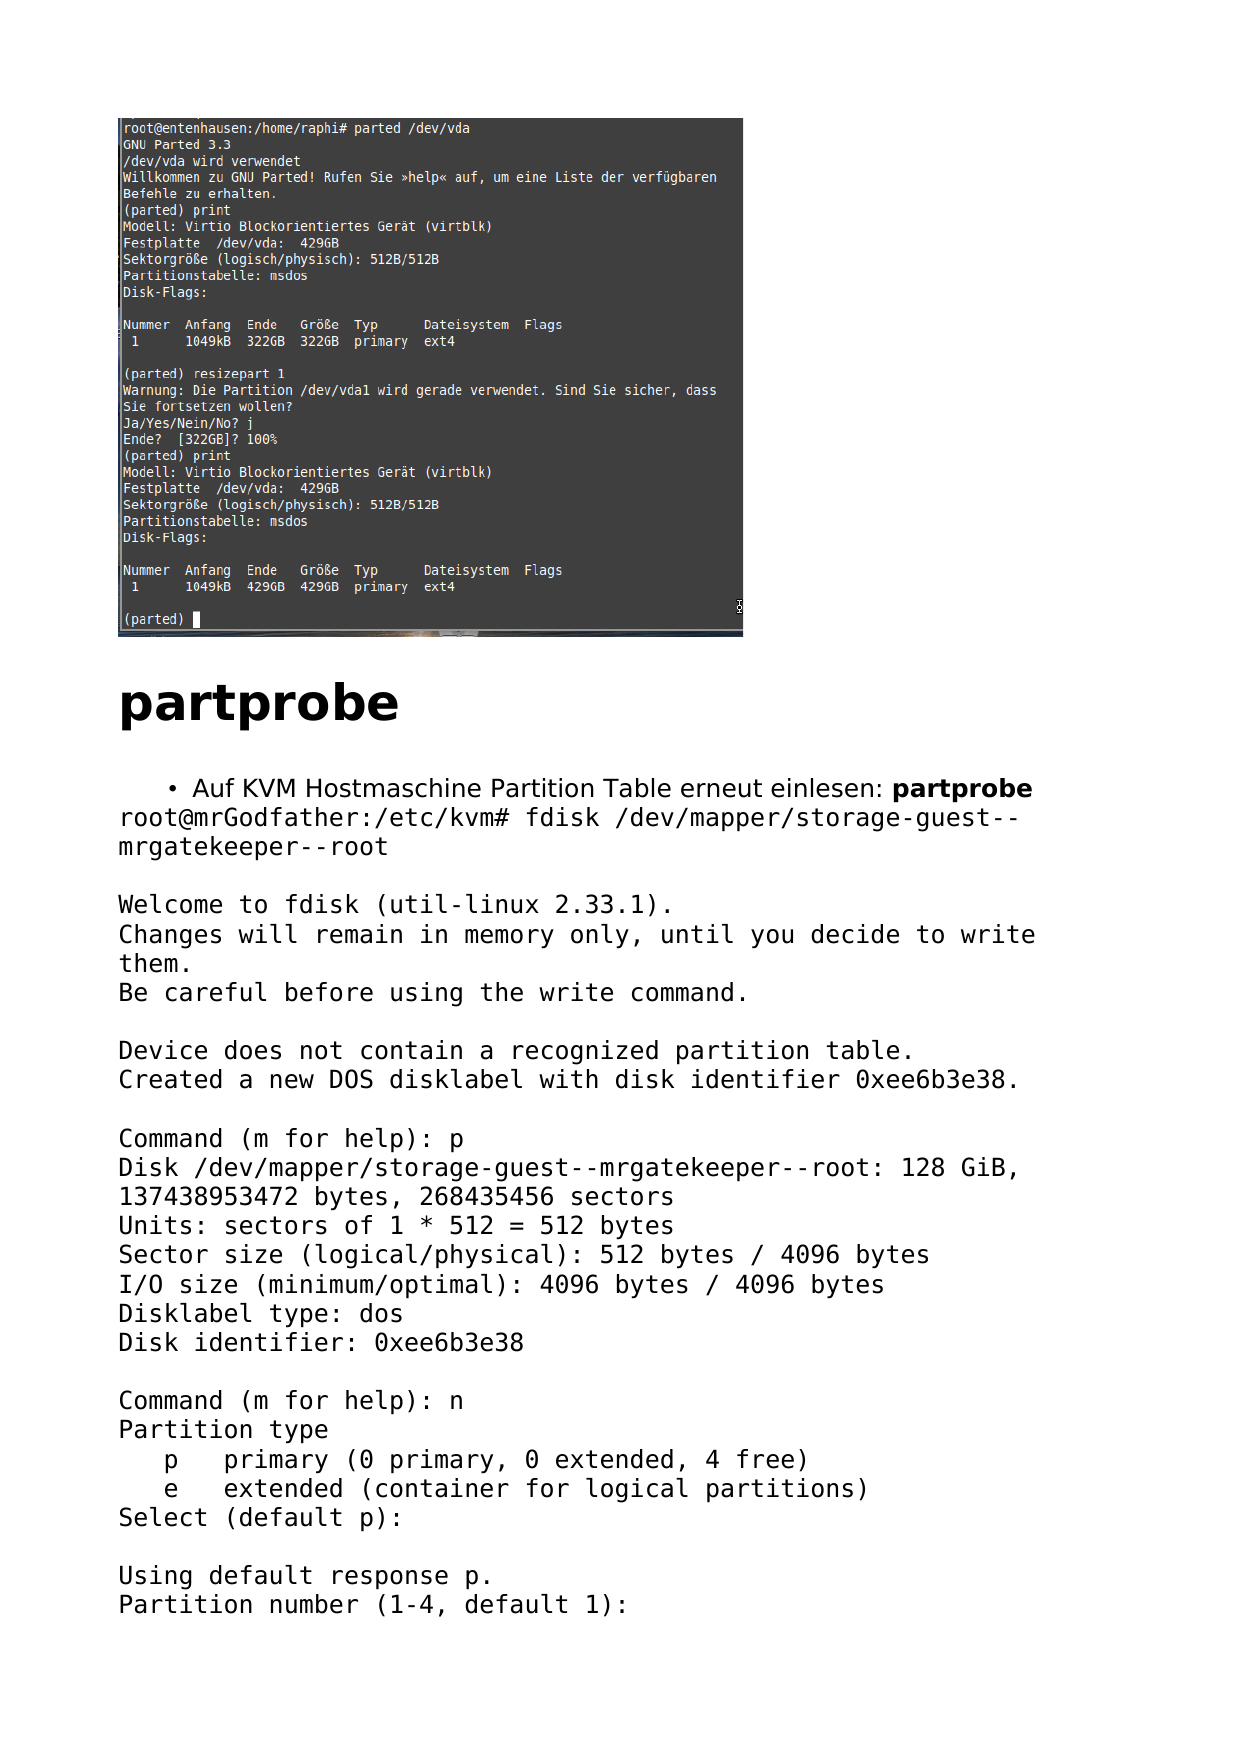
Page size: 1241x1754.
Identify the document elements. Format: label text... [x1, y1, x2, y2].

text root@mrGodfather:/etc/kvm# fdisk /dev/mapper/storage-guest--mrgatekeeper--root Welcome to fdisk (util-linux 2.33.1). Changes will remain in memory only, until you decide to write them. Be careful before using the write command. Device does not contain a recognized partition table. Created a new DOS disklabel with disk identifier 0xee6b3e38. Command (m for help): p Disk /dev/mapper/storage-guest--mrgatekeeper--root: 128 GiB, 137438953472 bytes, 268435456 sectors Units: sectors of 1 * 512 = 512 bytes Sector size (logical/physical): 512 bytes / 4096 bytes I/O size (minimum/optimal): 4096 bytes / 4096 bytes Disklabel type: dos Disk identifier: 0xee6b3e38 Command (m for help): n Partition type p primary (0 primary, 0 extended, 4 free) e extended (container for logical partitions) Select (default p): Using default response p. Partition number (1-4, default 1): [118, 803, 1122, 1620]
subtitle partprobe [118, 674, 1122, 732]
picture [118, 118, 744, 637]
list Auf KVM Hostmaschine Partition Table erneut einlesen: partprobe [177, 774, 1122, 803]
